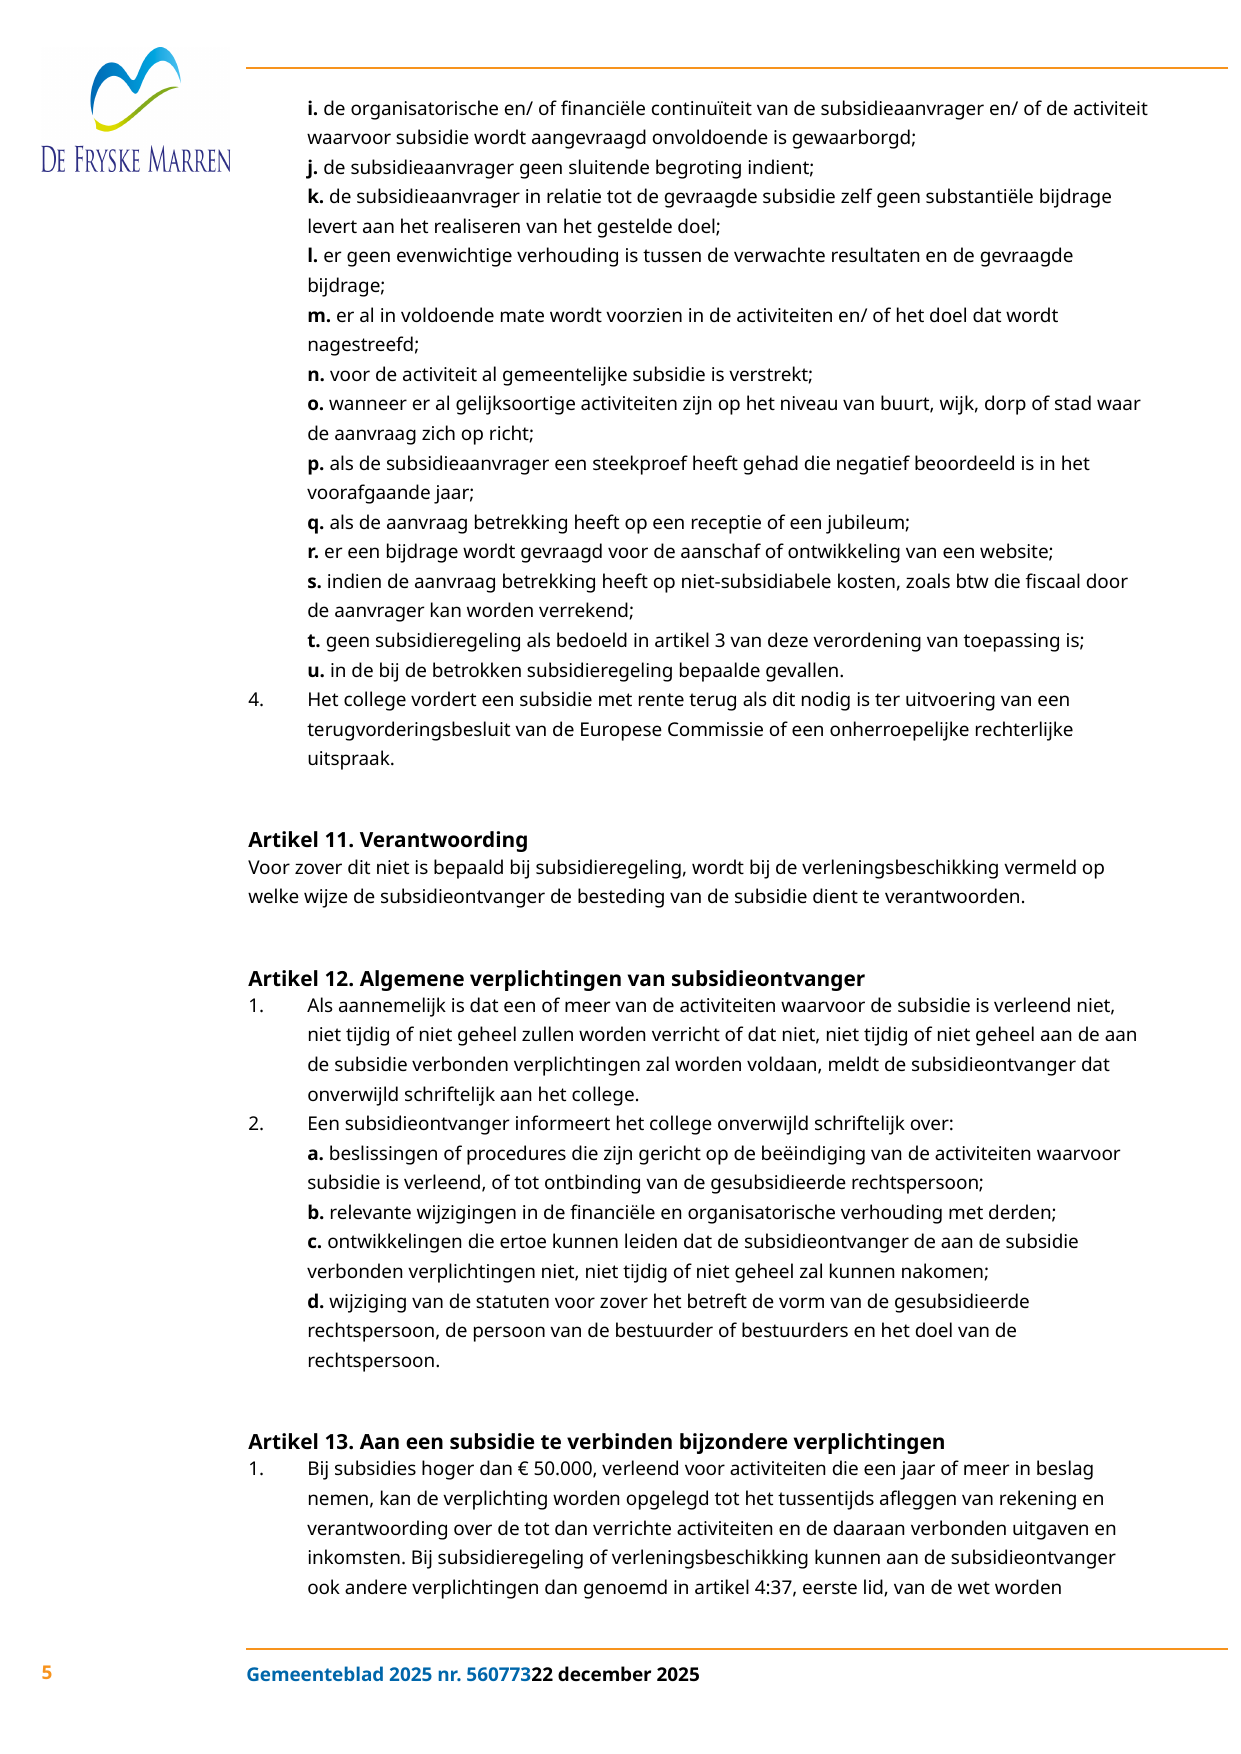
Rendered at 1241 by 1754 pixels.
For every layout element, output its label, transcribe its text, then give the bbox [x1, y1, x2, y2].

list d. wijziging van de statuten voor zover het betreft de vorm van de gesubsidieerde rechtspersoon, de persoon van de bestuurder of bestuurders en het doel van de rechtspersoon. [248, 1288, 1152, 1373]
list Als aannemelijk is dat een of meer van de activiteiten waarvoor de subsidie is verleend niet, niet tijdig of niet geheel zullen worden verricht of dat niet, niet tijdig of niet geheel aan de aan de subsidie verbonden verplichtingen zal worden voldaan, meldt de subsidieontvanger dat onverwijld schriftelijk aan het college. [248, 992, 1152, 1107]
list c. ontwikkelingen die ertoe kunnen leiden dat de subsidieontvanger de aan de subsidie verbonden verplichtingen niet, niet tijdig of niet geheel zal kunnen nakomen; [248, 1229, 1152, 1284]
list t. geen subsidieregeling als bedoeld in artikel 3 van deze verordening van toepassing is; [248, 627, 1152, 653]
list b. relevante wijzigingen in de financiële en organisatorische verhouding met derden; [248, 1199, 1152, 1225]
list j. de subsidieaanvrager geen sluitende begroting indient; [248, 154, 1152, 180]
text Artikel 13. Aan een subsidie te verbinden bijzondere verplichtingen [248, 1427, 1152, 1456]
list m. er al in voldoende mate wordt voorzien in de activiteiten en/ of het doel dat wordt nagestreefd; [248, 302, 1152, 357]
list i. de organisatorische en/ of financiële continuïteit van de subsidieaanvrager en/ of de activiteit waarvoor subsidie wordt aangevraagd onvoldoende is gewaarborgd; [248, 95, 1152, 150]
list l. er geen evenwichtige verhouding is tussen de verwachte resultaten en de gevraagde bijdrage; [248, 243, 1152, 298]
text Voor zover dit niet is bepaald bij subsidieregeling, wordt bij de verleningsbeschikking vermeld op welke wijze de subsidieontvanger de besteding van de subsidie dient te verantwoorden. [248, 854, 1152, 909]
list Het college vordert een subsidie met rente terug als dit nodig is ter uitvoering van een terugvorderingsbesluit van de Europese Commissie of een onherroepelijke rechterlijke uitspraak. [248, 686, 1152, 771]
text Artikel 12. Algemene verplichtingen van subsidieontvanger [248, 964, 1152, 992]
list u. in de bij de betrokken subsidieregeling bepaalde gevallen. [248, 657, 1152, 683]
list a. beslissingen of procedures die zijn gericht op de beëindiging van de activiteiten waarvoor subsidie is verleend, of tot ontbinding van de gesubsidieerde rechtspersoon; [248, 1140, 1152, 1195]
list s. indien de aanvraag betrekking heeft op niet-subsidiabele kosten, zoals btw die fiscaal door de aanvrager kan worden verrekend; [248, 568, 1152, 623]
picture [41, 47, 231, 172]
list p. als de subsidieaanvrager een steekproef heeft gehad die negatief beoordeeld is in het voorafgaande jaar; [248, 450, 1152, 505]
list r. er een bijdrage wordt gevraagd voor de aanschaf of ontwikkeling van een website; [248, 538, 1152, 564]
text Artikel 11. Verantwoording [248, 826, 1152, 854]
list q. als de aanvraag betrekking heeft op een receptie of een jubileum; [248, 509, 1152, 535]
list o. wanneer er al gelijksoortige activiteiten zijn op het niveau van buurt, wijk, dorp of stad waar de aanvraag zich op richt; [248, 391, 1152, 446]
list Een subsidieontvanger informeert het college onverwijld schriftelijk over: [248, 1110, 1152, 1136]
list Bij subsidies hoger dan € 50.000, verleend voor activiteiten die een jaar of meer in beslag nemen, kan de verplichting worden opgelegd tot het tussentijds afleggen van rekening en verantwoording over de tot dan verrichte activiteiten en de daaraan verbonden uitgaven en inkomsten. Bij subsidieregeling of verleningsbeschikking kunnen aan de subsidieontvanger ook andere verplichtingen dan genoemd in artikel 4:37, eerste lid, van de wet worden [248, 1456, 1152, 1599]
list k. de subsidieaanvrager in relatie tot de gevraagde subsidie zelf geen substantiële bijdrage levert aan het realiseren van het gestelde doel; [248, 183, 1152, 239]
list n. voor de activiteit al gemeentelijke subsidie is verstrekt; [248, 361, 1152, 387]
